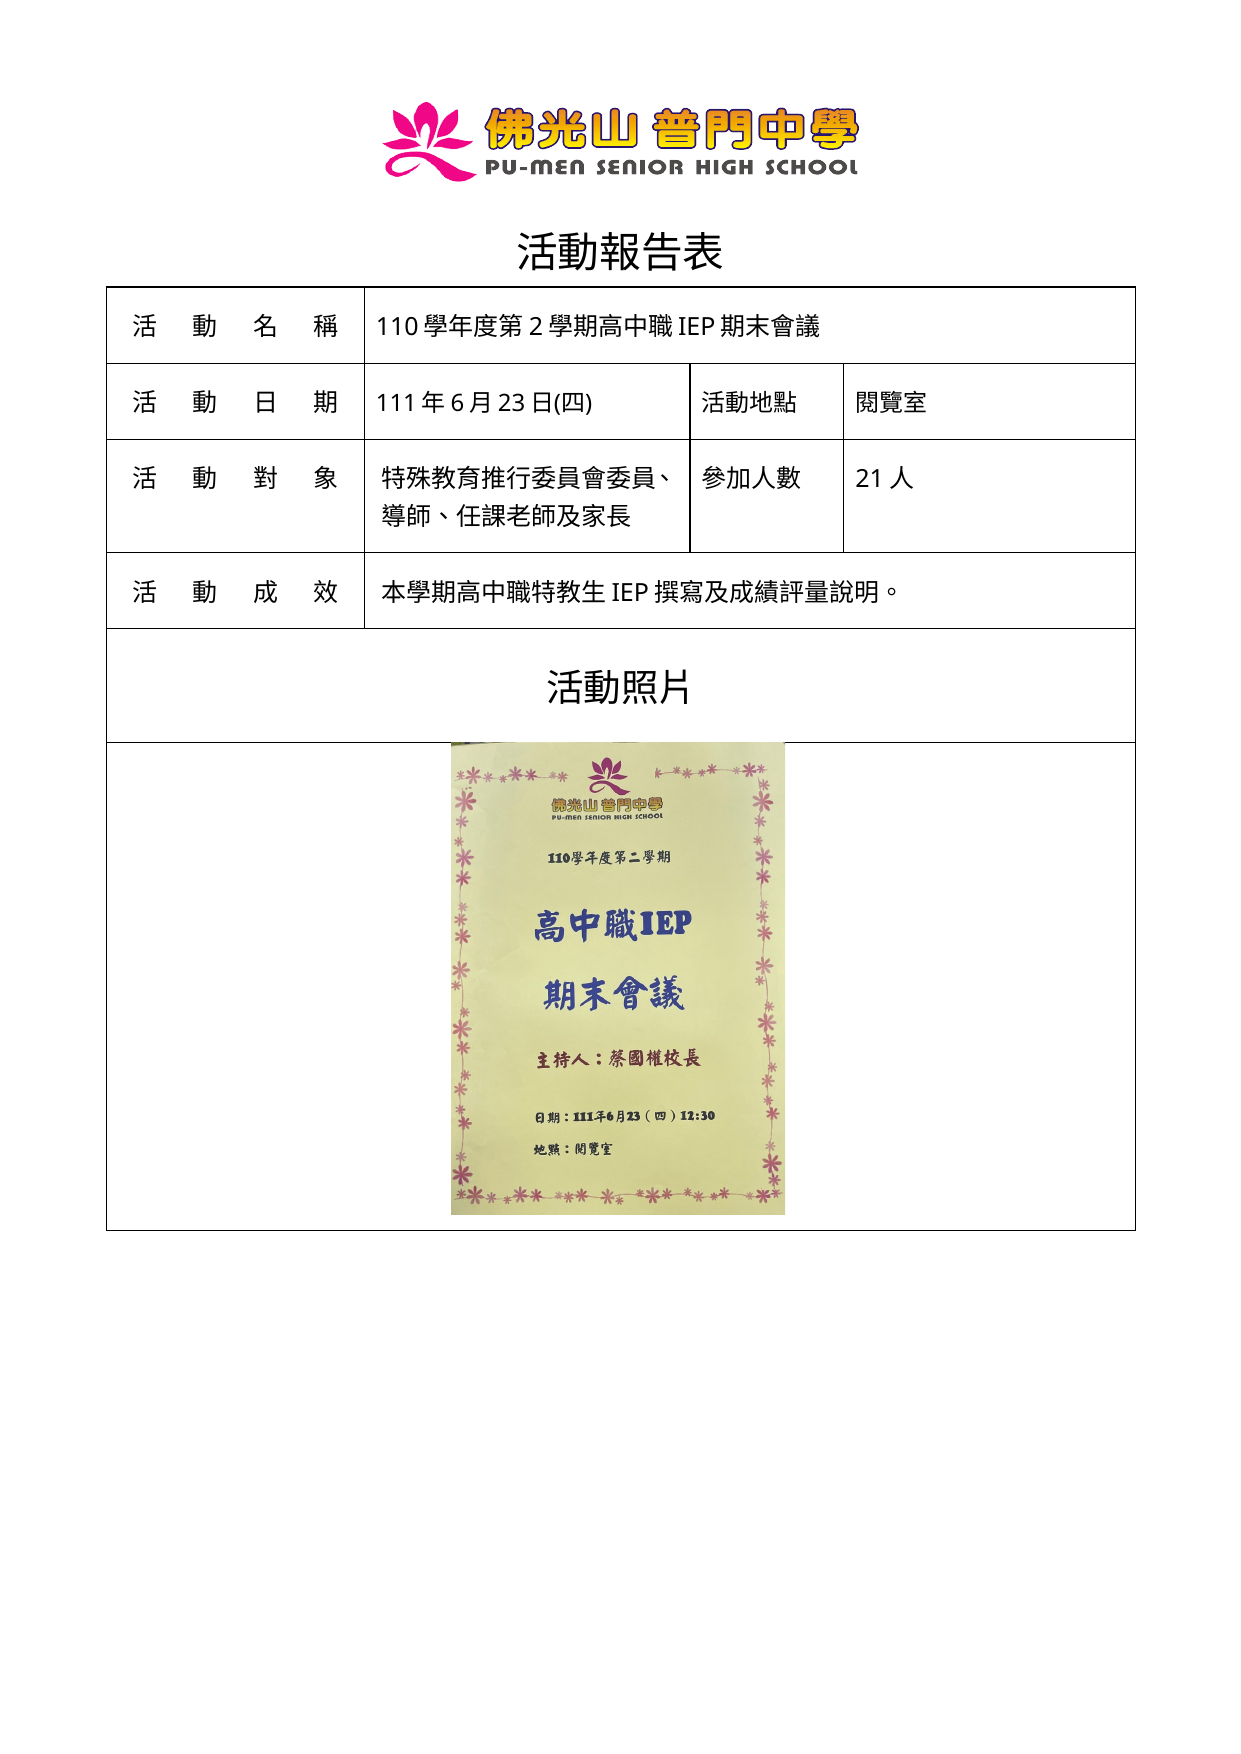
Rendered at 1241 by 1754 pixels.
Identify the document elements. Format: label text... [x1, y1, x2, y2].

table_cell 活動日期 [107, 364, 364, 438]
table_cell 特殊教育推行委員會委員、導師、任課老師及家長 [365, 440, 689, 552]
table_cell 111年6月23日(四) [365, 364, 689, 438]
picture [378, 98, 862, 185]
text 活動報告表 [118, 211, 1122, 286]
table_cell 參加人數 [691, 440, 843, 552]
table_cell 活動對象 [107, 440, 364, 552]
table_cell 活動照片 [107, 629, 1135, 742]
table_cell 本學期高中職特教生IEP撰寫及成績評量說明。 [365, 553, 1135, 628]
table_cell 閱覽室 [844, 364, 1135, 438]
picture [451, 742, 786, 1215]
table_header 110學年度第2學期高中職IEP期末會議 [365, 288, 1135, 362]
table_cell 活動地點 [691, 364, 843, 438]
table_cell 21人 [844, 440, 1135, 552]
table_cell 活動成效 [107, 553, 364, 628]
table_header 活動名稱 [107, 288, 364, 362]
table_cell [107, 743, 1135, 1230]
